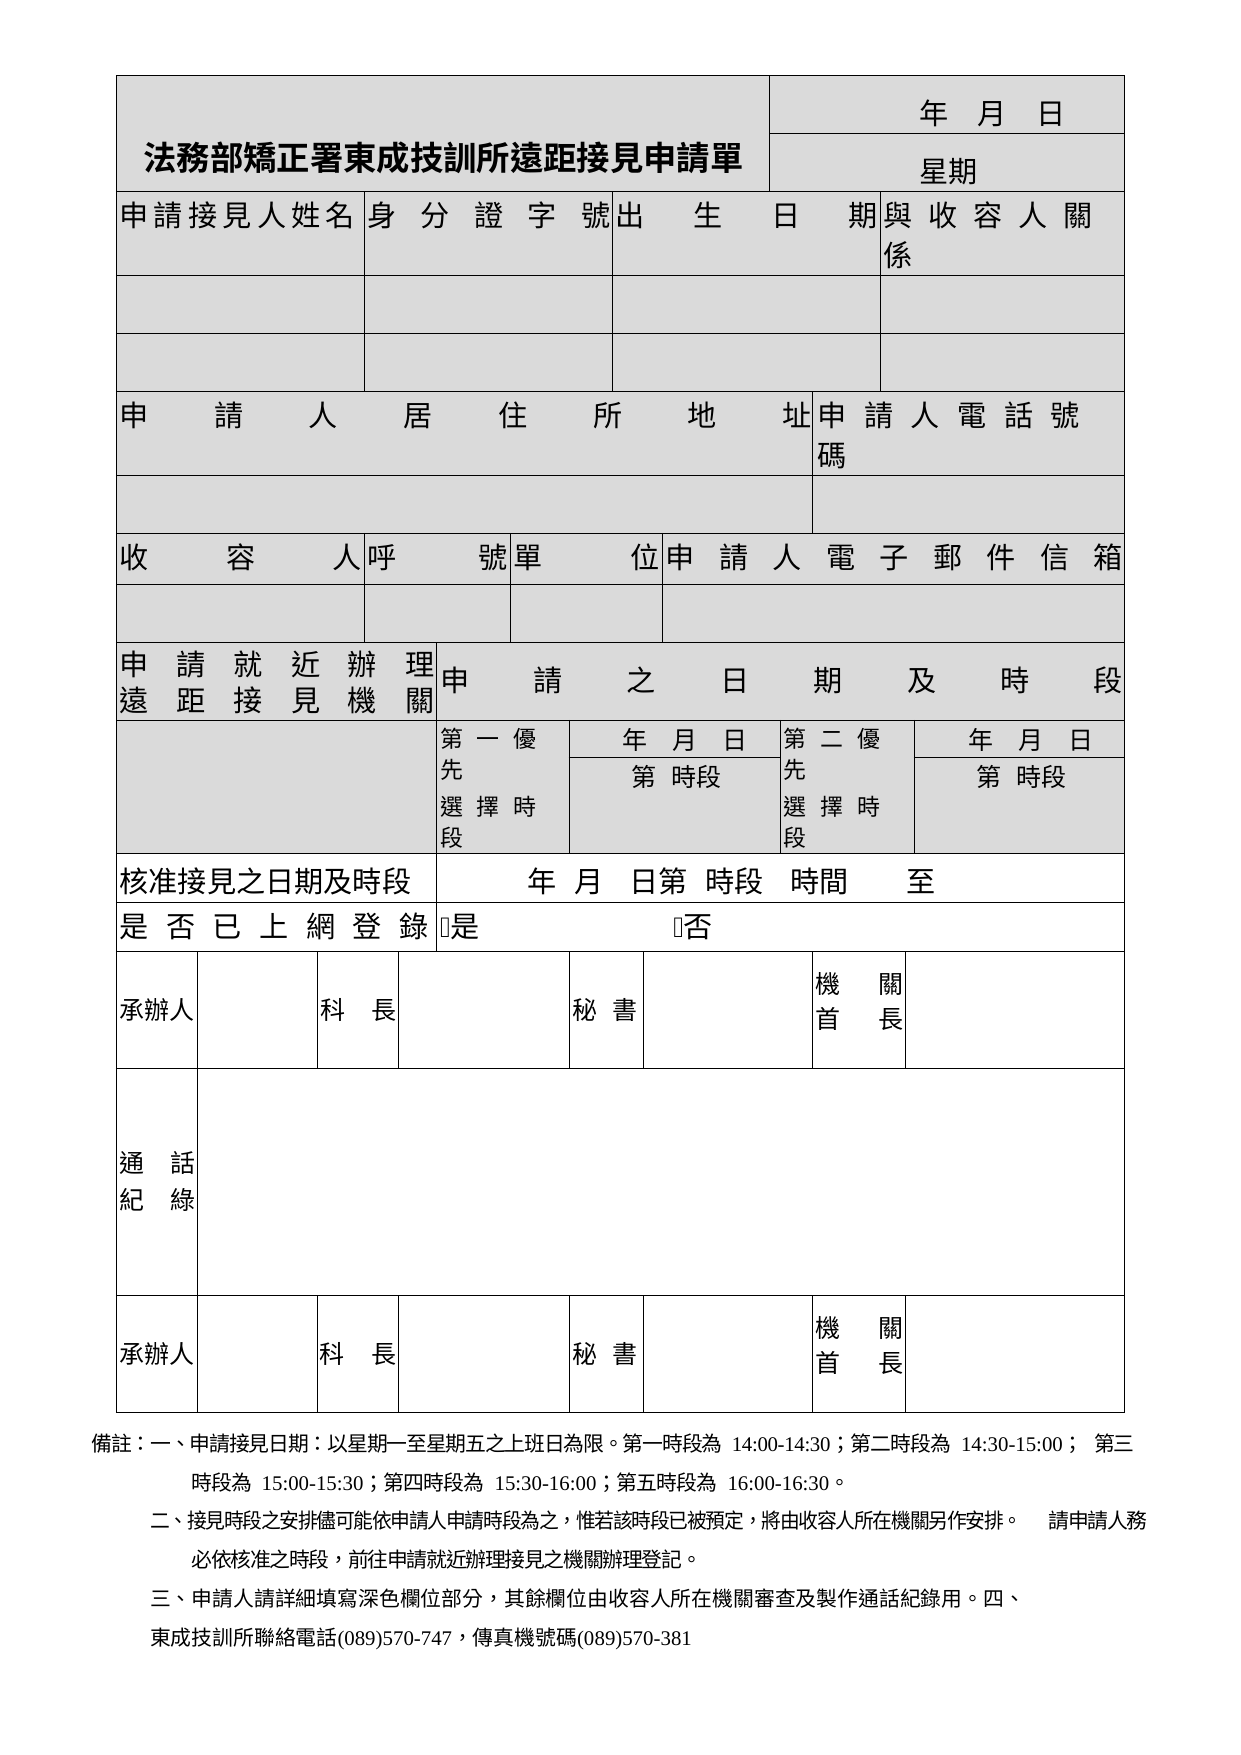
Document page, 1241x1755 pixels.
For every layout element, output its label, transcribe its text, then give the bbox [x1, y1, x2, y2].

table_cell [365, 334, 612, 391]
table_cell [813, 476, 1124, 533]
table_cell 核准接見之日期及時段 [117, 854, 436, 902]
table_cell 秘 書 [570, 952, 643, 1068]
text 備註：一、申請接見日期：以星期一至星期五之上班日為限。第一時段為 14:00-14:30；第二時段為 14:30-15:00； 第三時段為 15:00-15:30；第四時段為 15:30-16:00；第五時段為 16:00-16:30。 [91, 1427, 1154, 1496]
table_cell 年 月 日 [915, 721, 1124, 757]
table_cell 機 關 首 長 [813, 952, 905, 1068]
table_cell 第 二 優 先 選 擇 時 段 [781, 721, 914, 853]
table_cell 承辦人 [117, 1296, 197, 1412]
table_cell 第 一 優 先 選 擇 時 段 [437, 721, 569, 853]
table_cell [906, 1296, 1124, 1412]
table_cell [365, 276, 612, 333]
table_cell 申 請 人 居 住 所 地 址 [117, 392, 812, 475]
table_cell [117, 476, 812, 533]
table_cell [613, 276, 880, 333]
table_cell [198, 1296, 317, 1412]
table_cell 承辦人 [117, 952, 197, 1068]
table_cell [906, 952, 1124, 1068]
table_cell [399, 952, 569, 1068]
table_cell [644, 952, 812, 1068]
table_cell 是 否 [437, 903, 1124, 951]
table_cell 科 長 [318, 952, 398, 1068]
table_cell 呼 號 [365, 534, 510, 584]
table_cell 申 請 就 近 辦 理 遠 距 接 見 機 關 [117, 643, 436, 720]
text 二、接見時段之安排儘可能依申請人申請時段為之，惟若該時段已被預定，將由收容人所在機關另作安排。 請申請人務必依核准之時段，前往申請就近辦理接見之機關辦理登記。 [150, 1505, 1154, 1574]
table_cell 申請接見人姓名 [117, 192, 364, 275]
table_cell 第 時段 [915, 758, 1124, 853]
table_cell [663, 585, 1124, 642]
table_cell 機 關 首 長 [813, 1296, 905, 1412]
table_cell [117, 334, 364, 391]
table_cell 通 話 紀 綠 [117, 1069, 197, 1295]
table_cell [511, 585, 662, 642]
table_cell [644, 1296, 812, 1412]
table_cell [117, 276, 364, 333]
table_cell [881, 334, 1124, 391]
table_cell 年 月 日 [570, 721, 780, 757]
table_cell 申 請 人 電 話 號 碼 [813, 392, 1124, 475]
table_cell [399, 1296, 569, 1412]
text 三、申請人請詳細填寫深色欄位部分，其餘欄位由收容人所在機關審查及製作通話紀錄用。四、東成技訓所聯絡電話(089)570-747，傳真機號碼(089)570-381 [150, 1582, 1027, 1651]
table_cell 星期 [770, 134, 1124, 191]
table_cell [198, 952, 317, 1068]
table_cell [613, 334, 880, 391]
table_cell 收 容 人 [117, 534, 364, 584]
table_cell [117, 721, 436, 853]
table_header 年 月 日 [770, 76, 1124, 133]
table_cell 申 請 之 日 期 及 時 段 [437, 643, 1124, 720]
table_cell 第 時段 [570, 758, 780, 853]
table_cell 科 長 [318, 1296, 398, 1412]
table_cell 年 月 日第 時段 時間 至 [437, 854, 1124, 902]
table_cell [117, 585, 364, 642]
table_cell 與 收 容 人 關 係 [881, 192, 1124, 275]
table_cell 單 位 [511, 534, 662, 584]
table_cell [198, 1069, 1124, 1295]
table_cell 出 生 日 期 [613, 192, 880, 275]
table_cell [365, 585, 510, 642]
table_cell 是 否 已 上 網 登 錄 [117, 903, 436, 951]
table_cell 秘 書 [570, 1296, 643, 1412]
table_header 法務部矯正署東成技訓所遠距接見申請單 [117, 76, 769, 191]
table_cell 申 請 人 電 子 郵 件 信 箱 [663, 534, 1124, 584]
table_cell 身 分 證 字 號 [365, 192, 612, 275]
table_cell [881, 276, 1124, 333]
